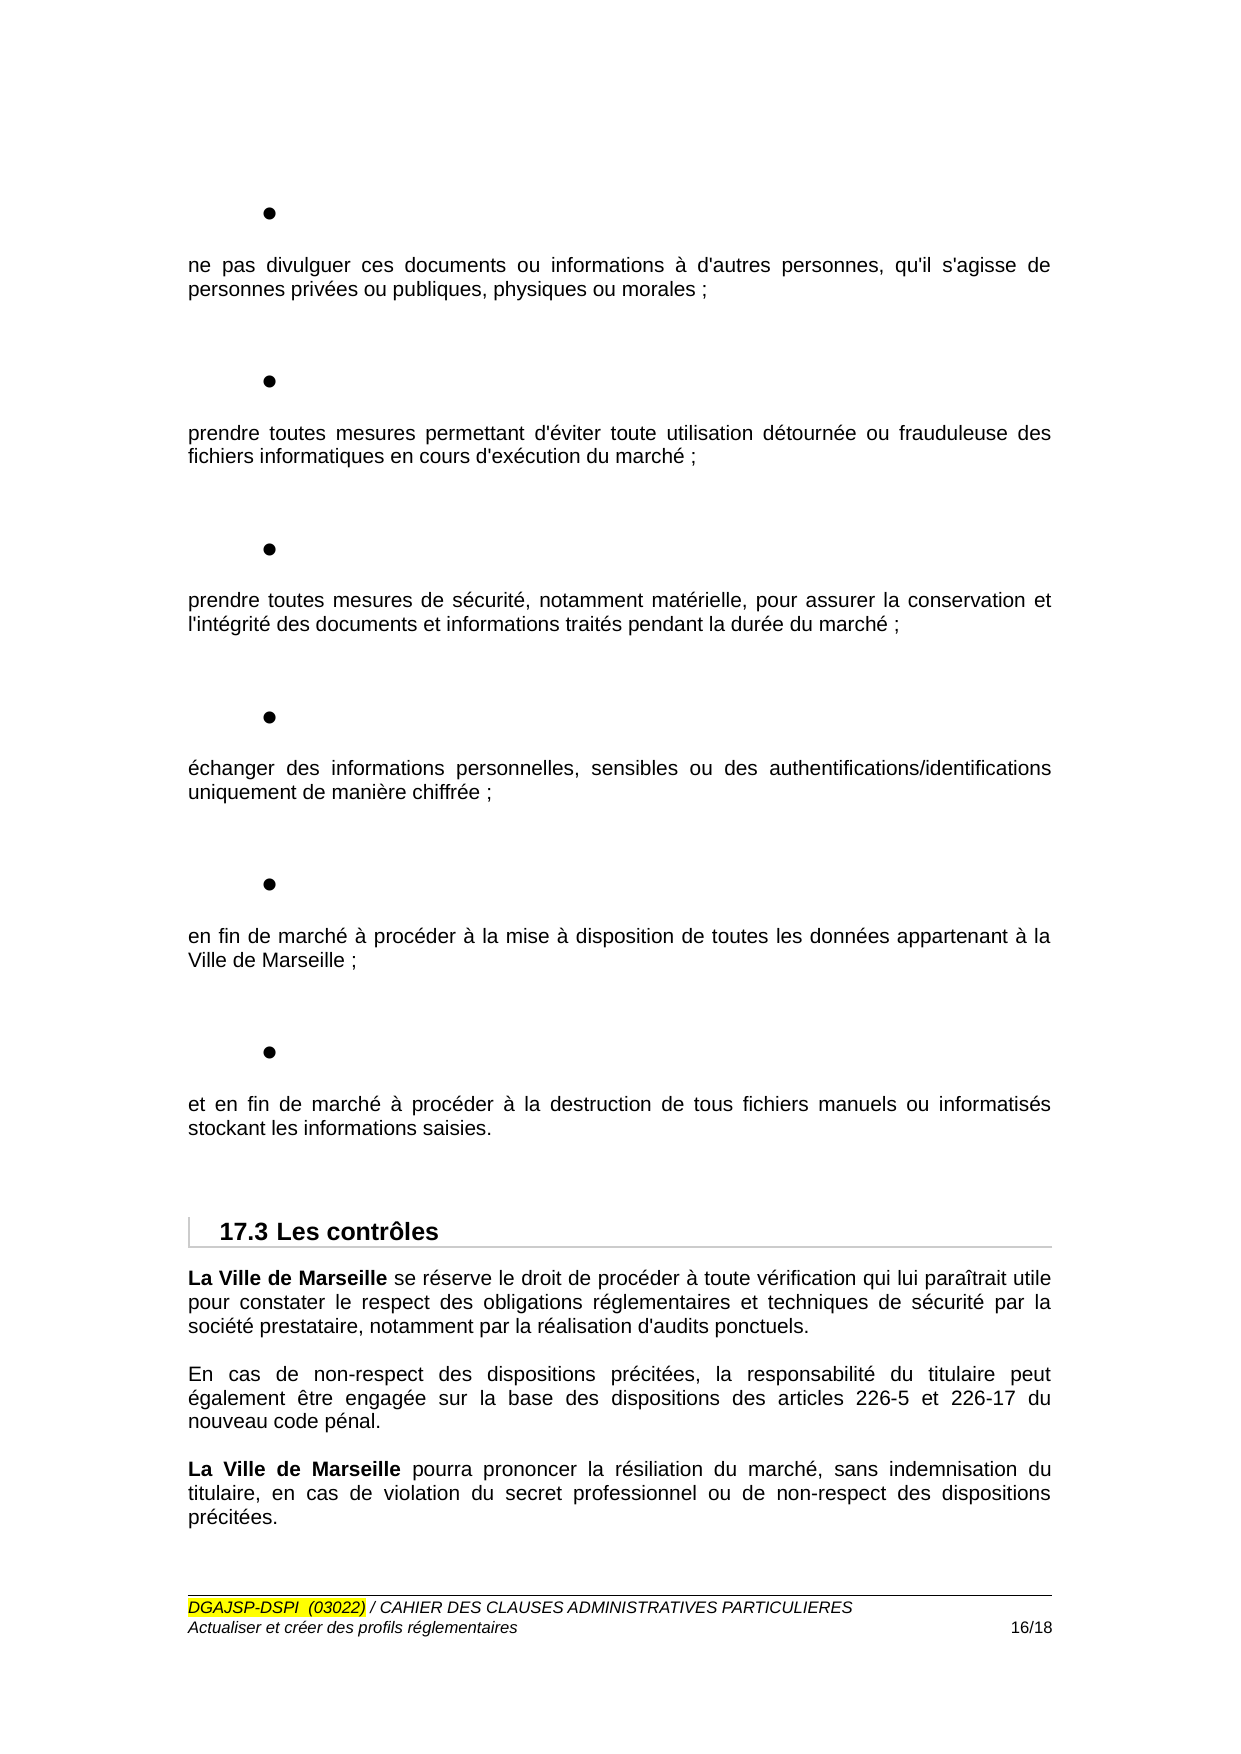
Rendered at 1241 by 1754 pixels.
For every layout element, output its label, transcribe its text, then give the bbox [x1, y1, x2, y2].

list ne pas divulguer ces documents ou informations à d'autres personnes, qu'il s'agisse de personnes privées ou publiques, physiques ou morales ; [188, 204, 1052, 301]
text La Ville de Marseille pourra prononcer la résiliation du marché, sans indemnisation du titulaire, en cas de violation du secret professionnel ou de non-respect des dispositions précitées. [188, 1457, 1052, 1529]
list et en fin de marché à procéder à la destruction de tous fichiers manuels ou informatisés stockant les informations saisies. [188, 1044, 1052, 1139]
text La Ville de Marseille se réserve le droit de procéder à toute vérification qui lui paraîtrait utile pour constater le respect des obligations réglementaires et techniques de sécurité par la société prestataire, notamment par la réalisation d'audits ponctuels. [188, 1266, 1052, 1337]
list échanger des informations personnelles, sensibles ou des authentifications/identifications uniquement de manière chiffrée ; [188, 708, 1052, 804]
subtitle Les contrôles [190, 1217, 1052, 1246]
list prendre toutes mesures permettant d'éviter toute utilisation détournée ou frauduleuse des fichiers informatiques en cours d'exécution du marché ; [188, 372, 1052, 468]
list en fin de marché à procéder à la mise à disposition de toutes les données appartenant à la Ville de Marseille ; [188, 876, 1052, 972]
list prendre toutes mesures de sécurité, notamment matérielle, pour assurer la conservation et l'intégrité des documents et informations traités pendant la durée du marché ; [188, 540, 1052, 636]
text En cas de non-respect des dispositions précitées, la responsabilité du titulaire peut également être engagée sur la base des dispositions des articles 226-5 et 226-17 du nouveau code pénal. [188, 1361, 1052, 1433]
